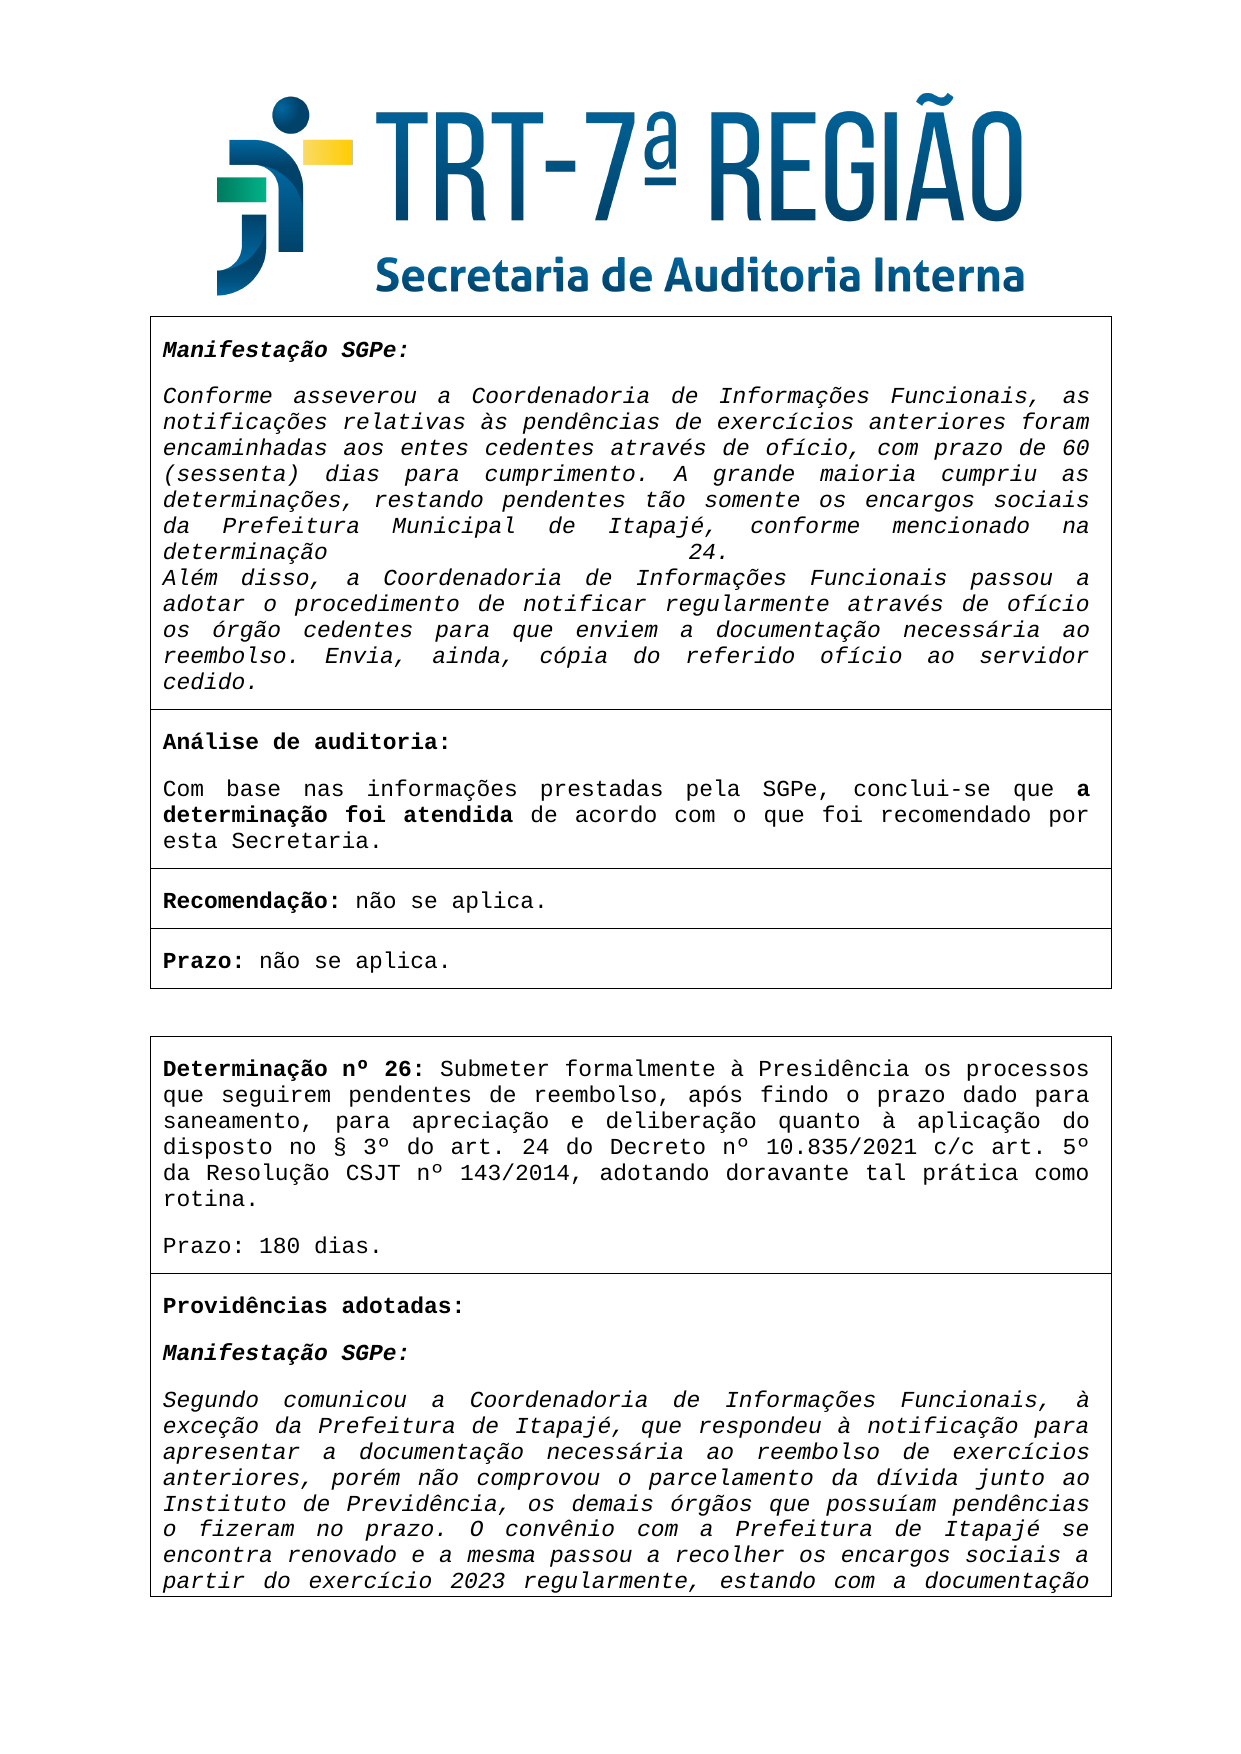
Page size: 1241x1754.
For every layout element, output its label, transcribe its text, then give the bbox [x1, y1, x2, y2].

table_cell Providências adotadas: Manifestação SGPe: Segundo comunicou a Coordenadoria de Informações Funcionais, à exceção da Prefeitura de Itapajé, que respondeu à notificação para apresentar a documentação necessária ao reembolso de exercícios anteriores, porém não comprovou o parcelamento da dívida junto ao Instituto de Previdência, os demais órgãos que possuíam pendências o fizeram no prazo. O convênio com a Prefeitura de Itapajé se encontra renovado e a mesma passou a recolher os encargos sociais a partir do exercício 2023 regularmente, estando com a documentação [151, 1274, 1111, 1596]
table_cell Recomendação: não se aplica. [151, 869, 1111, 928]
table_header Determinação nº 26: Submeter formalmente à Presidência os processos que seguirem pendentes de reembolso, após findo o prazo dado para saneamento, para apreciação e deliberação quanto à aplicação do disposto no § 3º do art. 24 do Decreto nº 10.835/2021 c/c art. 5º da Resolução CSJT nº 143/2014, adotando doravante tal prática como rotina. Prazo: 180 dias. [151, 1037, 1111, 1273]
table_cell Análise de auditoria: Com base nas informações prestadas pela SGPe, conclui-se que a determinação foi atendida de acordo com o que foi recomendado por esta Secretaria. [151, 710, 1111, 867]
picture [211, 75, 1029, 316]
table_cell Prazo: não se aplica. [151, 929, 1111, 988]
table_cell Manifestação SGPe: Conforme asseverou a Coordenadoria de Informações Funcionais, as notificações relativas às pendências de exercícios anteriores foram encaminhadas aos entes cedentes através de ofício, com prazo de 60 (sessenta) dias para cumprimento. A grande maioria cumpriu as determinações, restando pendentes tão somente os encargos sociais da Prefeitura Municipal de Itapajé, conforme mencionado na determinação 24. Além disso, a Coordenadoria de Informações Funcionais passou a adotar o procedimento de notificar regularmente através de ofício os órgão cedentes para que enviem a documentação necessária ao reembolso. Envia, ainda, cópia do referido ofício ao servidor cedido. [151, 317, 1111, 708]
